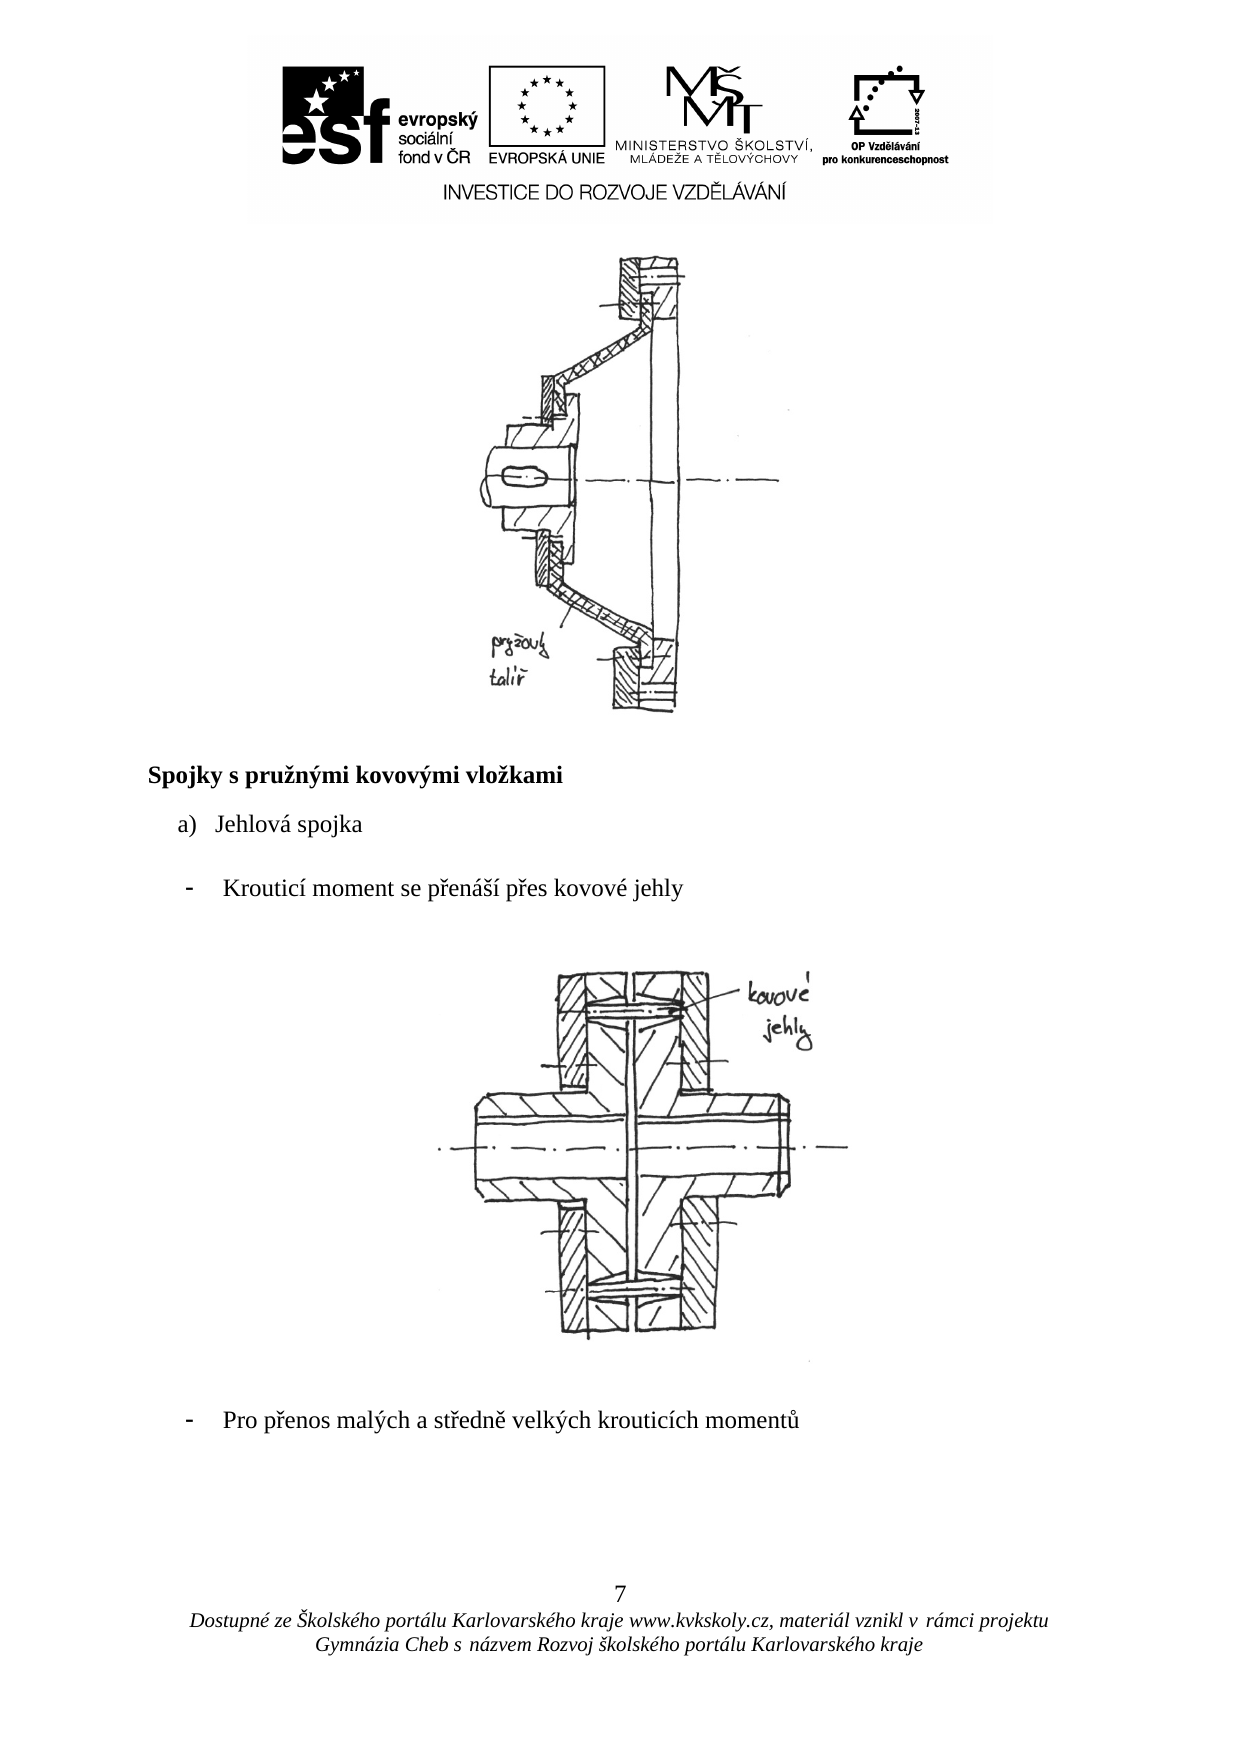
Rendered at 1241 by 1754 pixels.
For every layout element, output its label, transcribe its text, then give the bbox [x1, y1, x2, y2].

list Jehlová spojka [177, 809, 1092, 838]
list Krouticí moment se přenáší přes kovové jehly [185, 873, 1092, 902]
list Pro přenos malých a středně velkých krouticích momentů [185, 1405, 1092, 1434]
text Spojky s pružnými kovovými vložkami [148, 760, 1092, 789]
